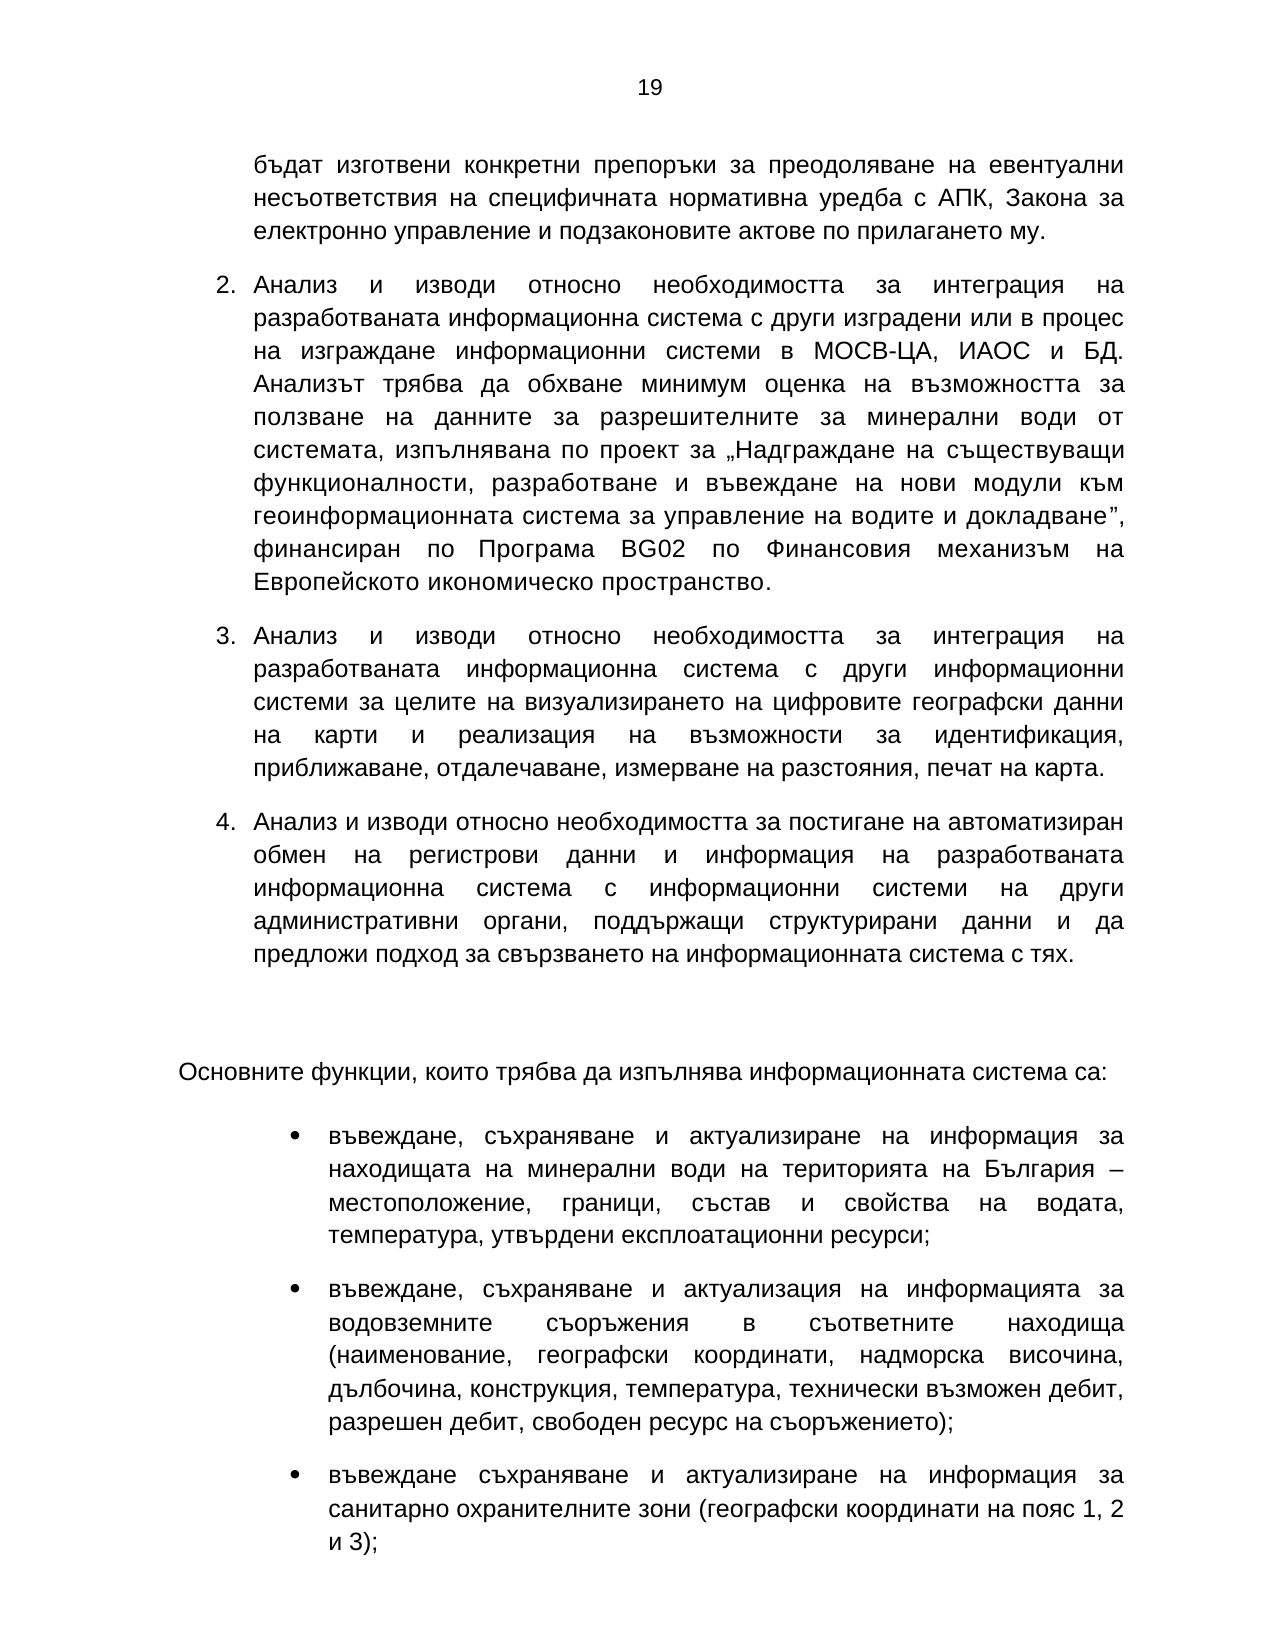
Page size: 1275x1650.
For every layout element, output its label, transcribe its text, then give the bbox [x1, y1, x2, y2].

list Анализ и изводи относно необходимостта за интеграция на разработваната информационна система с други изградени или в процес на изграждане информационни системи в МОСВ-ЦА, ИАОС и БД. Анализът трябва да обхване минимум оценка на възможността за ползване на данните за разрешителните за минерални води от системата, изпълнявана по проект за „Надграждане на съществуващи функционалнoсти, разработване и въвеждане на нови модули към геоинформационната система за управление на водите и докладване”, финансиран по Програма BG02 по Финансовия механизъм на Европейското икономическо пространство. [216, 270, 1125, 596]
list въвеждане, съхраняване и актуализиране на информация за находищата на минерални води на територията на България – местоположение, граници, състав и свойства на водата, температура, утвърдени експлоатационни ресурси; [291, 1121, 1125, 1249]
list бъдат изготвени конкретни препоръки за преодоляване на евентуални несъответствия на специфичната нормативна уредба с АПК, Закона за електронно управление и подзаконовите актове по прилагането му. [216, 150, 1125, 245]
list Анализ и изводи относно необходимостта за постигане на автоматизиран обмен на регистрови данни и информация на разработваната информационна система с информационни системи на други административни органи, поддържащи структурирани данни и да предложи подход за свързването на информационната система с тях. [216, 807, 1125, 968]
list въвеждане, съхраняване и актуализация на информацията за водовземните съоръжения в съответните находища (наименование, географски координати, надморска височина, дълбочина, конструкция, температура, технически възможен дебит, разрешен дебит, свободен ресурс на съоръжението); [291, 1274, 1125, 1435]
text Основните функции, които трябва да изпълнява информационната система са: [178, 1057, 1125, 1086]
list Анализ и изводи относно необходимостта за интеграция на разработваната информационна система с други информационни системи за целите на визуализирането на цифровите географски данни на карти и реализация на възможности за идентификация, приближаване, отдалечаване, измерване на разстояния, печат на карта. [216, 621, 1125, 782]
list въвеждане съхраняване и актуализиране на информация за санитарно охранителните зони (географски координати на пояс 1, 2 и 3); [291, 1460, 1125, 1555]
